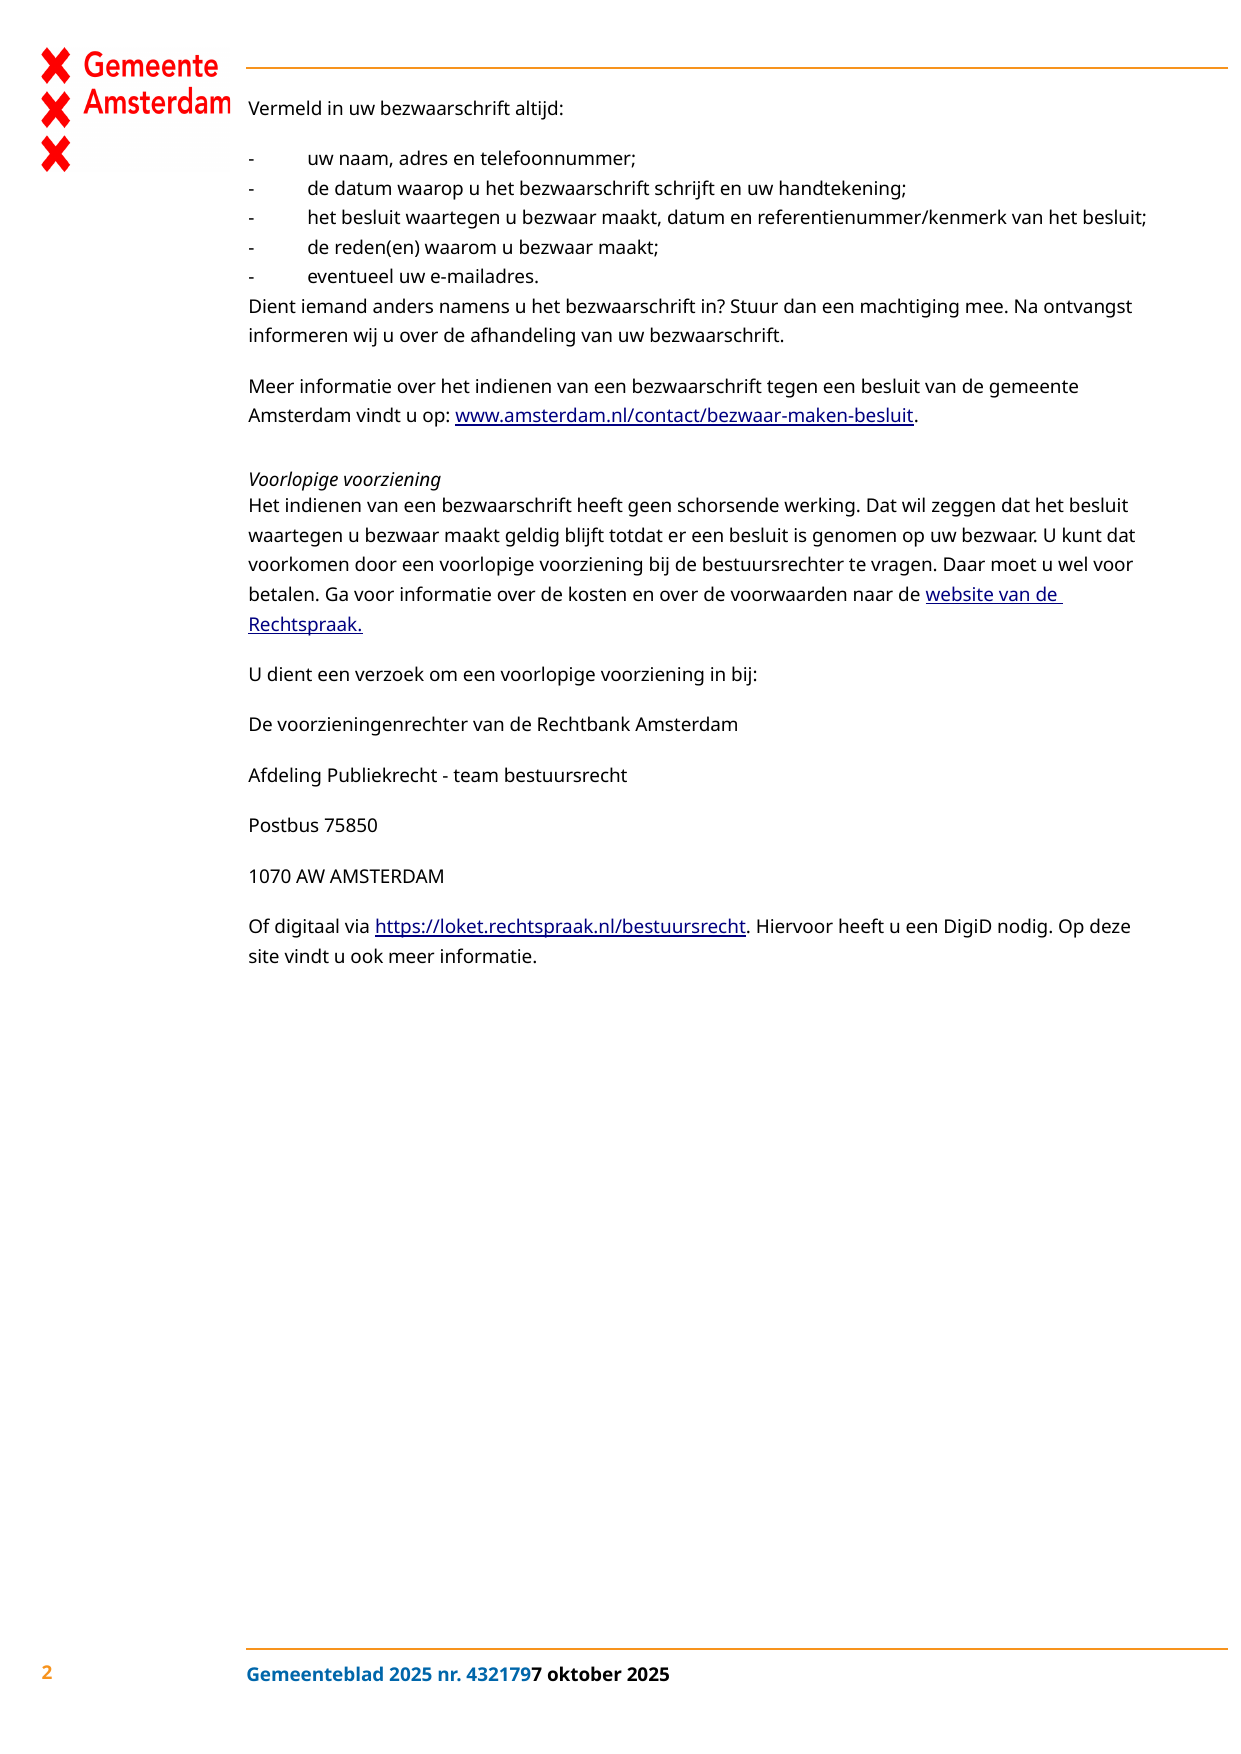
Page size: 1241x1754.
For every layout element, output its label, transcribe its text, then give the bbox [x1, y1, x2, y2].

text Afdeling Publiekrecht - team bestuursrecht [248, 762, 1152, 788]
text U dient een verzoek om een voorlopige voorziening in bij: [248, 661, 1152, 687]
text Postbus 75850 [248, 812, 1152, 838]
text Voorlopige voorziening [248, 467, 1152, 492]
text Dient iemand anders namens u het bezwaarschrift in? Stuur dan een machtiging mee. Na ontvangst informeren wij u over de afhandeling van uw bezwaarschrift. [248, 293, 1152, 348]
text Het indienen van een bezwaarschrift heeft geen schorsende werking. Dat wil zeggen dat het besluit waartegen u bezwaar maakt geldig blijft totdat er een besluit is genomen op uw bezwaar. U kunt dat voorkomen door een voorlopige voorziening bij de bestuursrechter te vragen. Daar moet u wel voor betalen. Ga voor informatie over de kosten en over de voorwaarden naar de website van de Rechtspraak. [248, 492, 1152, 636]
list uw naam, adres en telefoonnummer; [248, 145, 1152, 171]
list het besluit waartegen u bezwaar maakt, datum en referentienummer/kenmerk van het besluit; [248, 204, 1152, 230]
text Meer informatie over het indienen van een bezwaarschrift tegen een besluit van de gemeente Amsterdam vindt u op: www.amsterdam.nl/contact/bezwaar-maken-besluit. [248, 373, 1152, 428]
text Of digitaal via https://loket.rechtspraak.nl/bestuursrecht. Hiervoor heeft u een DigiD nodig. Op deze site vindt u ook meer informatie. [248, 913, 1152, 968]
text Vermeld in uw bezwaarschrift altijd: [248, 95, 1152, 121]
text 1070 AW AMSTERDAM [248, 863, 1152, 888]
text De voorzieningenrechter van de Rechtbank Amsterdam [248, 712, 1152, 737]
list eventueel uw e-mailadres. [248, 263, 1152, 289]
picture [41, 47, 231, 172]
list de reden(en) waarom u bezwaar maakt; [248, 234, 1152, 260]
list de datum waarop u het bezwaarschrift schrijft en uw handtekening; [248, 175, 1152, 201]
